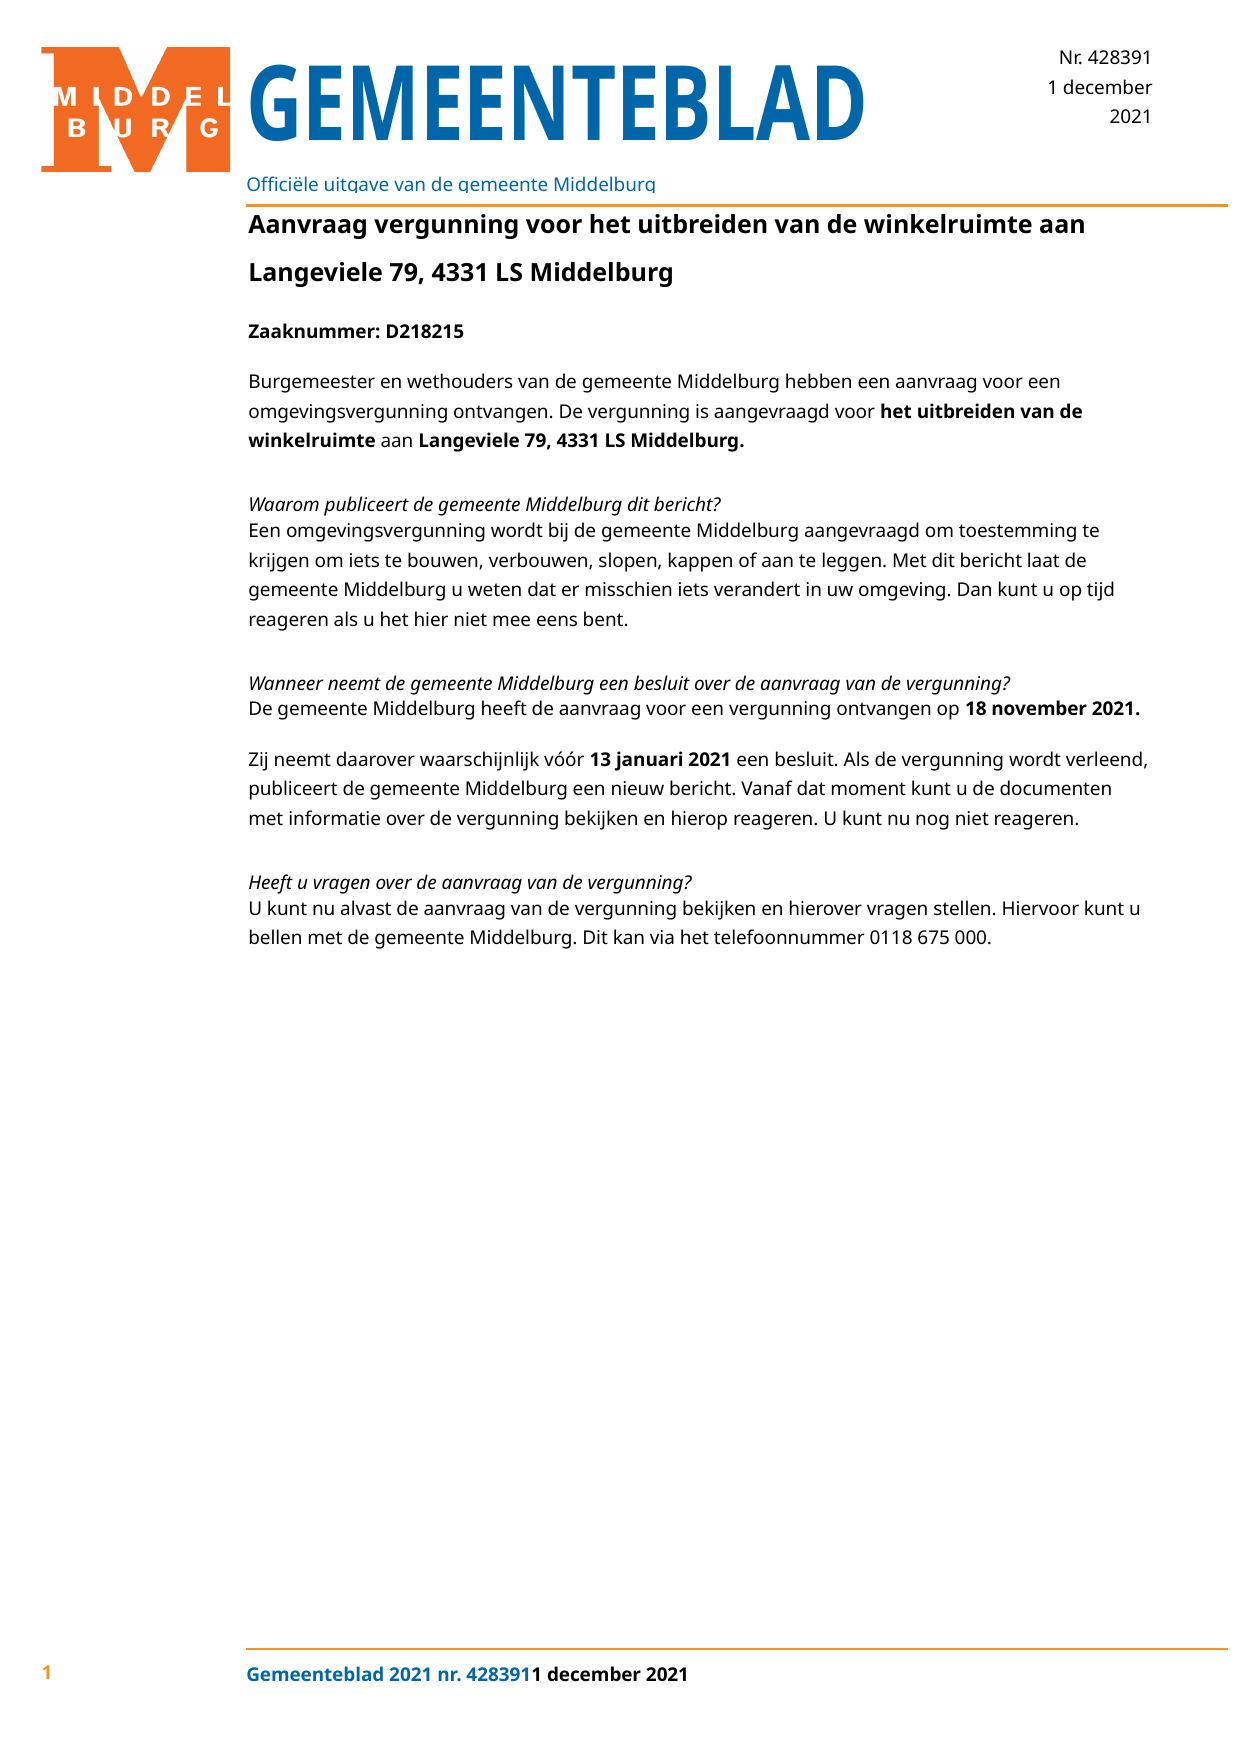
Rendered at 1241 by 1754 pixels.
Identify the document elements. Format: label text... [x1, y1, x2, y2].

text Zaaknummer: D218215 [248, 318, 1152, 344]
text De gemeente Middelburg heeft de aanvraag voor een vergunning ontvangen op 18 november 2021. [248, 696, 1152, 721]
text Waarom publiceert de gemeente Middelburg dit bericht? [248, 491, 1152, 517]
text Wanneer neemt de gemeente Middelburg een besluit over de aanvraag van de vergunning? [248, 670, 1152, 696]
picture [41, 47, 231, 172]
text Aanvraag vergunning voor het uitbreiden van de winkelruimte aan Langeviele 79, 4331 LS Middelburg [248, 207, 1152, 288]
text Heeft u vragen over de aanvraag van de vergunning? [248, 869, 1152, 895]
text Zij neemt daarover waarschijnlijk vóór 13 januari 2021 een besluit. Als de vergunning wordt verleend, publiceert de gemeente Middelburg een nieuw bericht. Vanaf dat moment kunt u de documenten met informatie over de vergunning bekijken en hierop reageren. U kunt nu nog niet reageren. [248, 746, 1152, 831]
text Een omgevingsvergunning wordt bij de gemeente Middelburg aangevraagd om toestemming te krijgen om iets te bouwen, verbouwen, slopen, kappen of aan te leggen. Met dit bericht laat de gemeente Middelburg u weten dat er misschien iets verandert in uw omgeving. Dan kunt u op tijd reageren als u het hier niet mee eens bent. [248, 517, 1152, 632]
text U kunt nu alvast de aanvraag van de vergunning bekijken en hierover vragen stellen. Hiervoor kunt u bellen met de gemeente Middelburg. Dit kan via het telefoonnummer 0118 675 000. [248, 895, 1152, 950]
text Burgemeester en wethouders van de gemeente Middelburg hebben een aanvraag voor een omgevingsvergunning ontvangen. De vergunning is aangevraagd voor het uitbreiden van de winkelruimte aan Langeviele 79, 4331 LS Middelburg. [248, 368, 1152, 453]
